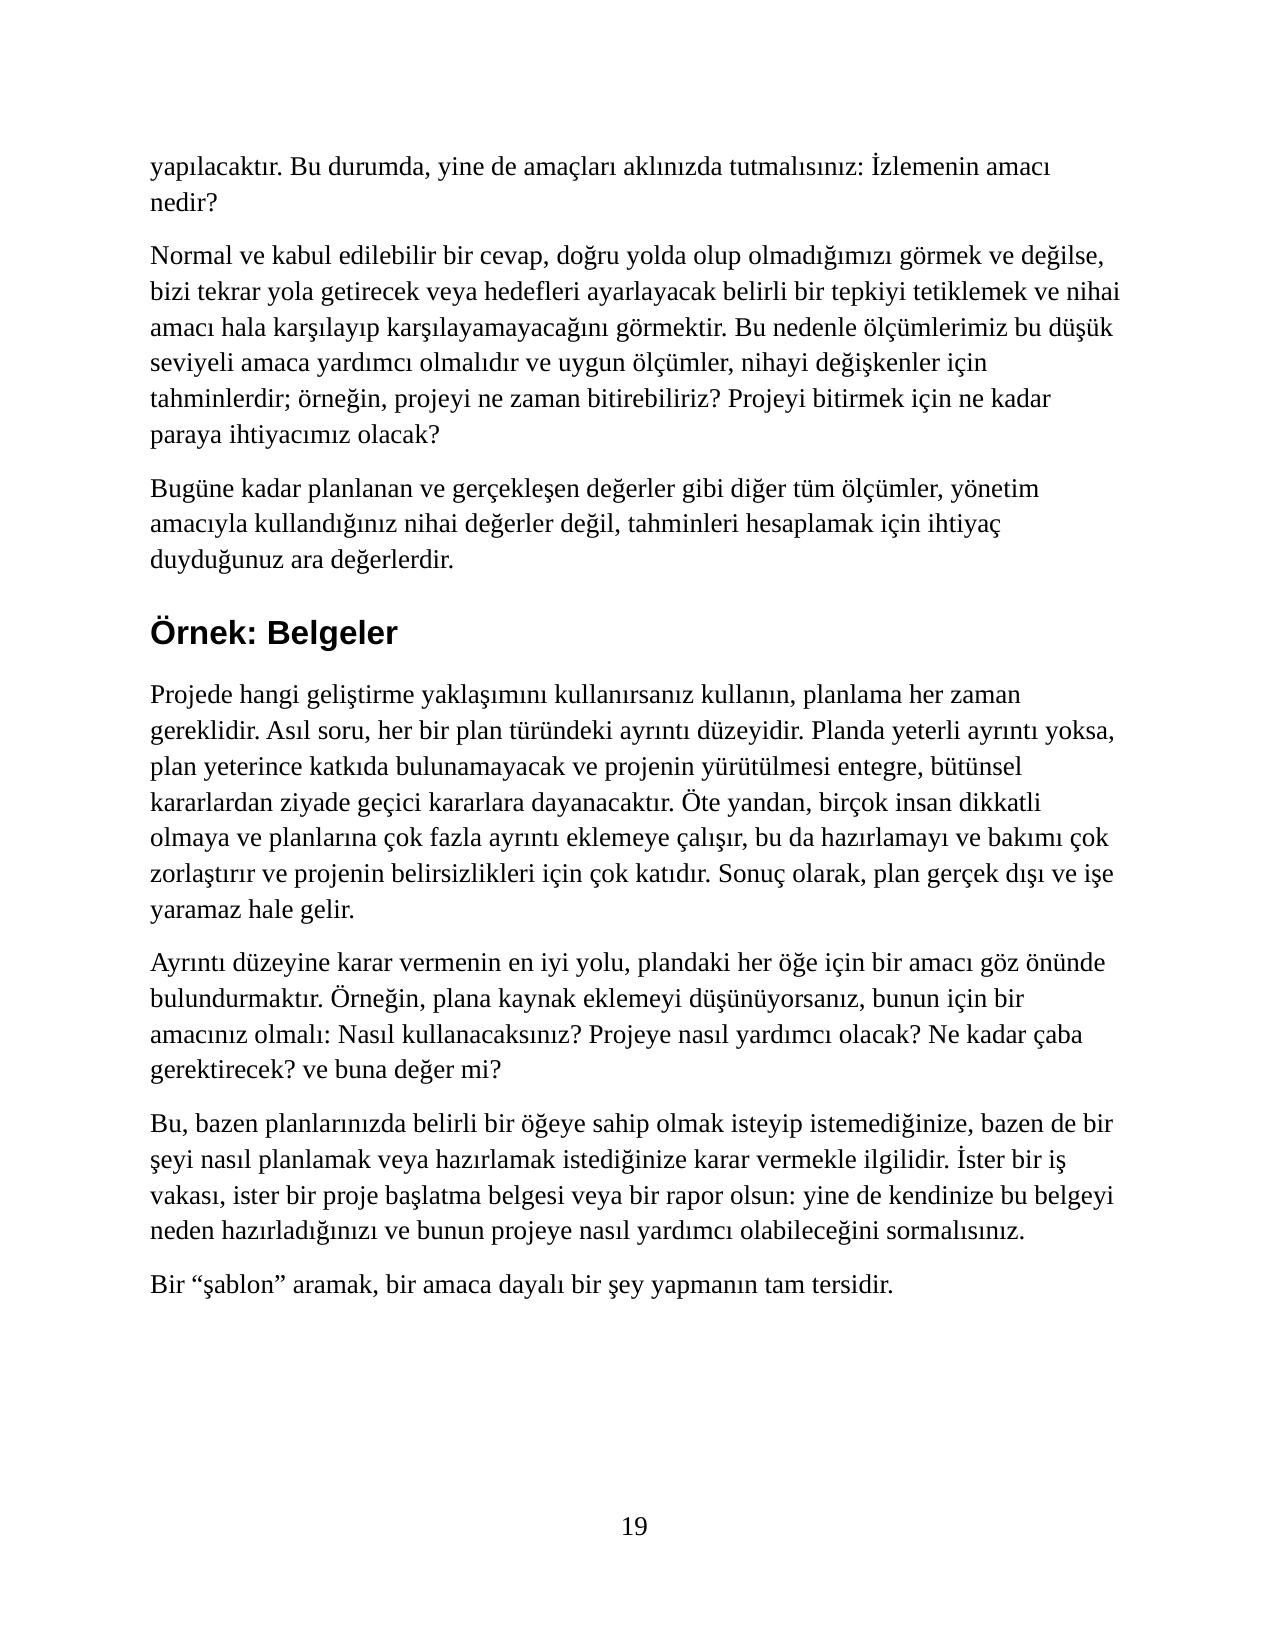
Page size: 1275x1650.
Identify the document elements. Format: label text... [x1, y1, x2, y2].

text Projede hangi geliştirme yaklaşımını kullanırsanız kullanın, planlama her zaman gereklidir. Asıl soru, her bir plan türündeki ayrıntı düzeyidir. Planda yeterli ayrıntı yoksa, plan yeterince katkıda bulunamayacak ve projenin yürütülmesi entegre, bütünsel kararlardan ziyade geçici kararlara dayanacaktır. Öte yandan, birçok insan dikkatli olmaya ve planlarına çok fazla ayrıntı eklemeye çalışır, bu da hazırlamayı ve bakımı çok zorlaştırır ve projenin belirsizlikleri için çok katıdır. Sonuç olarak, plan gerçek dışı ve işe yaramaz hale gelir. [150, 678, 1125, 924]
subtitle Örnek: Belgeler [150, 613, 1125, 651]
text Bugüne kadar planlanan ve gerçekleşen değerler gibi diğer tüm ölçümler, yönetim amacıyla kullandığınız nihai değerler değil, tahminleri hesaplamak için ihtiyaç duyduğunuz ara değerlerdir. [150, 472, 1125, 574]
text Normal ve kabul edilebilir bir cevap, doğru yolda olup olmadığımızı görmek ve değilse, bizi tekrar yola getirecek veya hedefleri ayarlayacak belirli bir tepkiyi tetiklemek ve nihai amacı hala karşılayıp karşılayamayacağını görmektir. Bu nedenle ölçümlerimiz bu düşük seviyeli amaca yardımcı olmalıdır ve uygun ölçümler, nihayi değişkenler için tahminlerdir; örneğin, projeyi ne zaman bitirebiliriz? Projeyi bitirmek için ne kadar paraya ihtiyacımız olacak? [150, 239, 1125, 449]
text yapılacaktır. Bu durumda, yine de amaçları aklınızda tutmalısınız: İzlemenin amacı nedir? [150, 150, 1125, 217]
text Ayrıntı düzeyine karar vermenin en iyi yolu, plandaki her öğe için bir amacı göz önünde bulundurmaktır. Örneğin, plana kaynak eklemeyi düşünüyorsanız, bunun için bir amacınız olmalı: Nasıl kullanacaksınız? Projeye nasıl yardımcı olacak? Ne kadar çaba gerektirecek? ve buna değer mi? [150, 946, 1125, 1085]
text Bu, bazen planlarınızda belirli bir öğeye sahip olmak isteyip istemediğinize, bazen de bir şeyi nasıl planlamak veya hazırlamak istediğinize karar vermekle ilgilidir. İster bir iş vakası, ister bir proje başlatma belgesi veya bir rapor olsun: yine de kendinize bu belgeyi neden hazırladığınızı ve bunun projeye nasıl yardımcı olabileceğini sormalısınız. [150, 1107, 1125, 1246]
text Bir “şablon” aramak, bir amaca dayalı bir şey yapmanın tam tersidir. [150, 1268, 1125, 1299]
